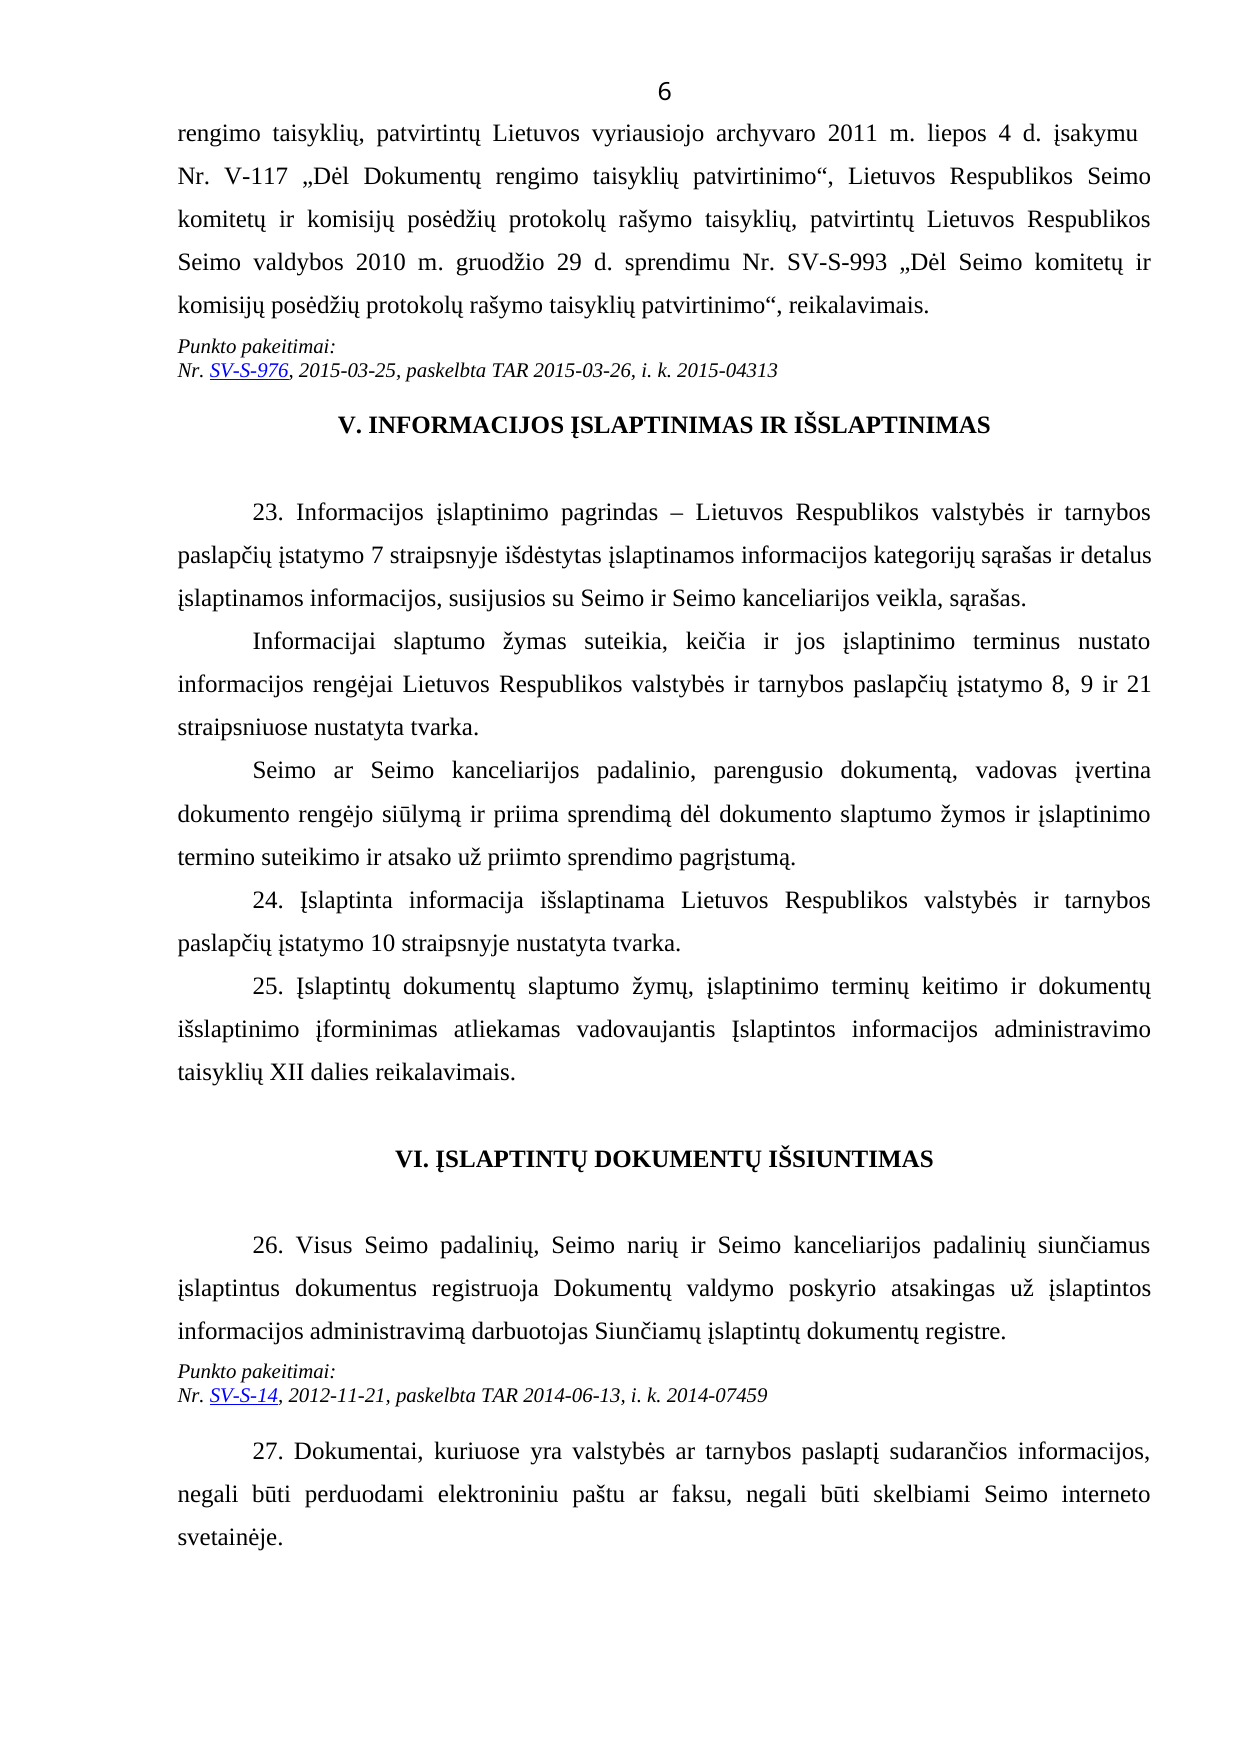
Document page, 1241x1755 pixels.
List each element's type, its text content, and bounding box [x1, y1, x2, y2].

text VI. ĮSLAPTINTŲ DOKUMENTŲ IŠSIUNTIMAS [177, 1144, 1152, 1172]
text rengimo taisyklių, patvirtintų Lietuvos vyriausiojo archyvaro 2011 m. liepos 4 d. įsakymu Nr. V-117 „Dėl Dokumentų rengimo taisyklių patvirtinimo“, Lietuvos Respublikos Seimo komitetų ir komisijų posėdžių protokolų rašymo taisyklių, patvirtintų Lietuvos Respublikos Seimo valdybos 2010 m. gruodžio 29 d. sprendimu Nr. SV-S-993 „Dėl Seimo komitetų ir komisijų posėdžių protokolų rašymo taisyklių patvirtinimo“, reikalavimais. [177, 118, 1152, 319]
text 26. Visus Seimo padalinių, Seimo narių ir Seimo kanceliarijos padalinių siunčiamus įslaptintus dokumentus registruoja Dokumentų valdymo poskyrio atsakingas už įslaptintos informacijos administravimą darbuotojas Siunčiamų įslaptintų dokumentų registre. [177, 1230, 1152, 1345]
text Punkto pakeitimai: [177, 334, 1152, 358]
text Nr. SV-S-14, 2012-11-21, paskelbta TAR 2014-06-13, i. k. 2014-07459 [177, 1383, 1152, 1407]
text 23. Informacijos įslaptinimo pagrindas – Lietuvos Respublikos valstybės ir tarnybos paslapčių įstatymo 7 straipsnyje išdėstytas įslaptinamos informacijos kategorijų sąrašas ir detalus įslaptinamos informacijos, susijusios su Seimo ir Seimo kanceliarijos veikla, sąrašas. [177, 497, 1152, 612]
text 24. Įslaptinta informacija išslaptinama Lietuvos Respublikos valstybės ir tarnybos paslapčių įstatymo 10 straipsnyje nustatyta tvarka. [177, 885, 1152, 957]
text Nr. SV-S-976, 2015-03-25, paskelbta TAR 2015-03-26, i. k. 2015-04313 [177, 358, 1152, 382]
text 25. Įslaptintų dokumentų slaptumo žymų, įslaptinimo terminų keitimo ir dokumentų išslaptinimo įforminimas atliekamas vadovaujantis Įslaptintos informacijos administravimo taisyklių XII dalies reikalavimais. [177, 971, 1152, 1086]
text V. INFORMACIJOS ĮSLAPTINIMAS IR IŠSLAPTINIMAS [177, 411, 1152, 439]
text Punkto pakeitimai: [177, 1359, 1152, 1383]
text 27. Dokumentai, kuriuose yra valstybės ar tarnybos paslaptį sudarančios informacijos, negali būti perduodami elektroniniu paštu ar faksu, negali būti skelbiami Seimo interneto svetainėje. [177, 1436, 1152, 1551]
text Seimo ar Seimo kanceliarijos padalinio, parengusio dokumentą, vadovas įvertina dokumento rengėjo siūlymą ir priima sprendimą dėl dokumento slaptumo žymos ir įslaptinimo termino suteikimo ir atsako už priimto sprendimo pagrįstumą. [177, 756, 1152, 871]
text Informacijai slaptumo žymas suteikia, keičia ir jos įslaptinimo terminus nustato informacijos rengėjai Lietuvos Respublikos valstybės ir tarnybos paslapčių įstatymo 8, 9 ir 21 straipsniuose nustatyta tvarka. [177, 626, 1152, 741]
